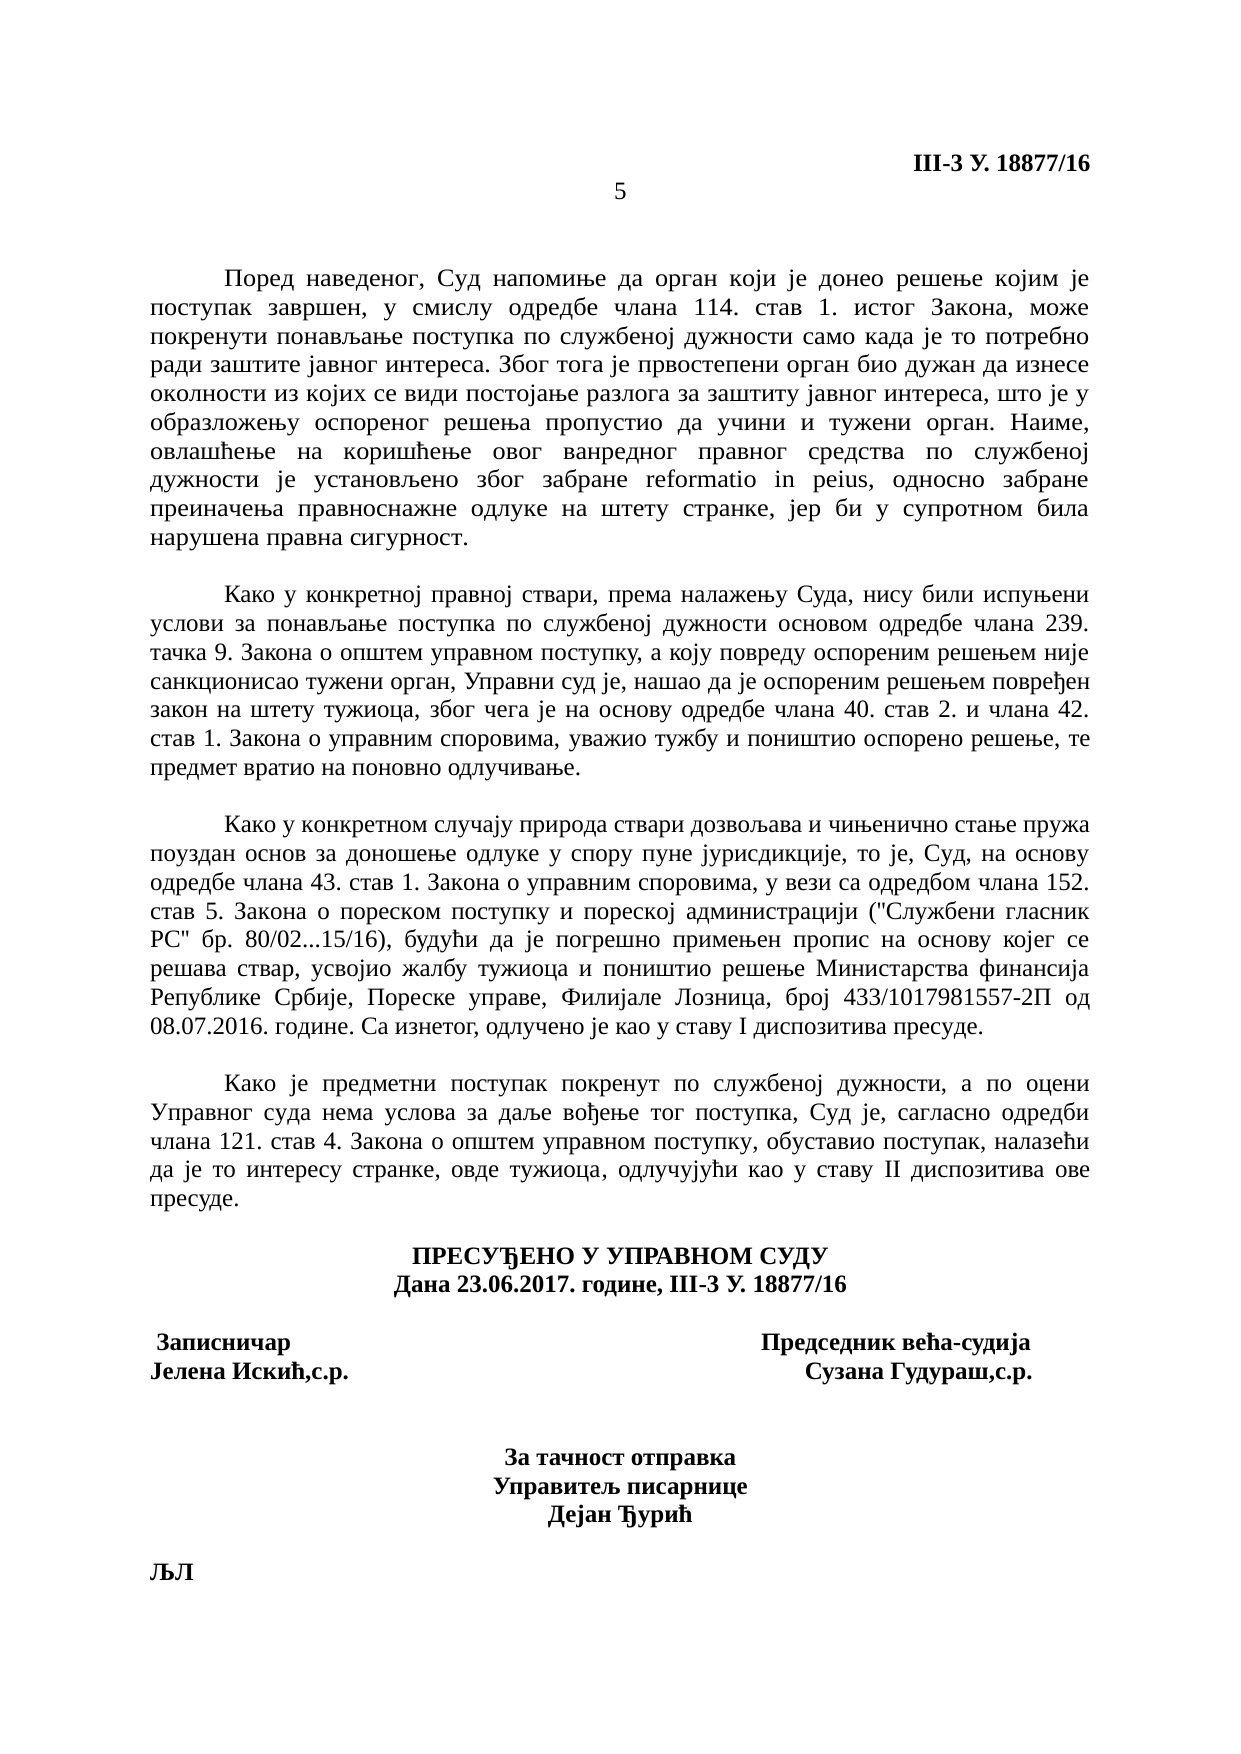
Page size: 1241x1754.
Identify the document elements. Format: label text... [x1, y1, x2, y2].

text Како у конкретном случају природа ствари дозвољава и чињенично стање пружа поуздан основ за доношење одлуке у спору пуне јурисдикције, то је, Суд, на основу одредбе члана 43. став 1. Закона о управним споровима, у вези са одредбом члана 152. став 5. Закона о пореском поступку и пореској администрацији (''Службени гласник РС'' бр. 80/02...15/16), будући да је погрешно примењен пропис на основу којег се решава ствар, усвојио жалбу тужиоца и поништио решење Министарства финансијa Републике Србије, Пореске управе, Филијале Лозница, број 433/1017981557-2П од 08.07.2016. године. Са изнетог, одлучено је као у ставу I диспозитива пресуде. [150, 809, 1090, 1039]
text Поред наведеног, Суд напомиње да орган који је донео решење којим је поступак завршен, у смислу одредбе члана 114. став 1. истог Закона, може покренути понављање поступка по службеној дужности само када је то потребно ради заштите јавног интереса. Због тога је првостепени орган био дужан да изнесе околности из којих се види постојање разлога за заштиту јавног интереса, што је у образложењу оспореног решења пропустио да учини и тужени орган. Наиме, овлашћење на коришћење овог ванредног правног средства по службеној дужности је установљено због забране reformatio in peius, односно забране преиначења правноснажне одлуке на штету странке, јер би у супротном била нарушена правна сигурност. [150, 263, 1090, 551]
text Дејан Ђурић [150, 1499, 1090, 1528]
text За тачност отправка [150, 1442, 1090, 1471]
text Управитељ писарнице [150, 1471, 1090, 1499]
text Како у конкретној правној ствари, према налажењу Суда, нису били испуњени услови за понављање поступка по службеној дужности основом одредбе члана 239. тачка 9. Закона о општем управном поступку, а коју повреду оспореним решењем није санкционисао тужени орган, Управни суд је, нашао да је оспореним решењем повређен закон на штету тужиоца, због чега је на основу одредбе члана 40. став 2. и члана 42. став 1. Закона о управним споровима, уважио тужбу и поништио оспорено решење, те предмет вратио на поновно одлучивање. [150, 579, 1090, 781]
text Дана 23.06.2017. године, III-3 У. 18877/16 [150, 1269, 1090, 1298]
text Јелена Искић,с.р. Сузана Гудураш,с.р. [150, 1356, 1090, 1384]
text ЉЛ [150, 1557, 1090, 1586]
text Како је предметни поступак покренут по службеној дужности, а по оцени Управног суда нема услова за даље вођење тог поступка, Суд је, сагласно одредби члана 121. став 4. Закона о општем управном поступку, обуставио поступак, налазећи да је то интересу странке, овде тужиоца, одлучујући као у ставу II диспозитива ове пресуде. [150, 1068, 1090, 1212]
text ПРЕСУЂЕНО У УПРАВНОМ СУДУ [150, 1241, 1090, 1269]
text Записничар Председник већа-судија [150, 1327, 1090, 1356]
